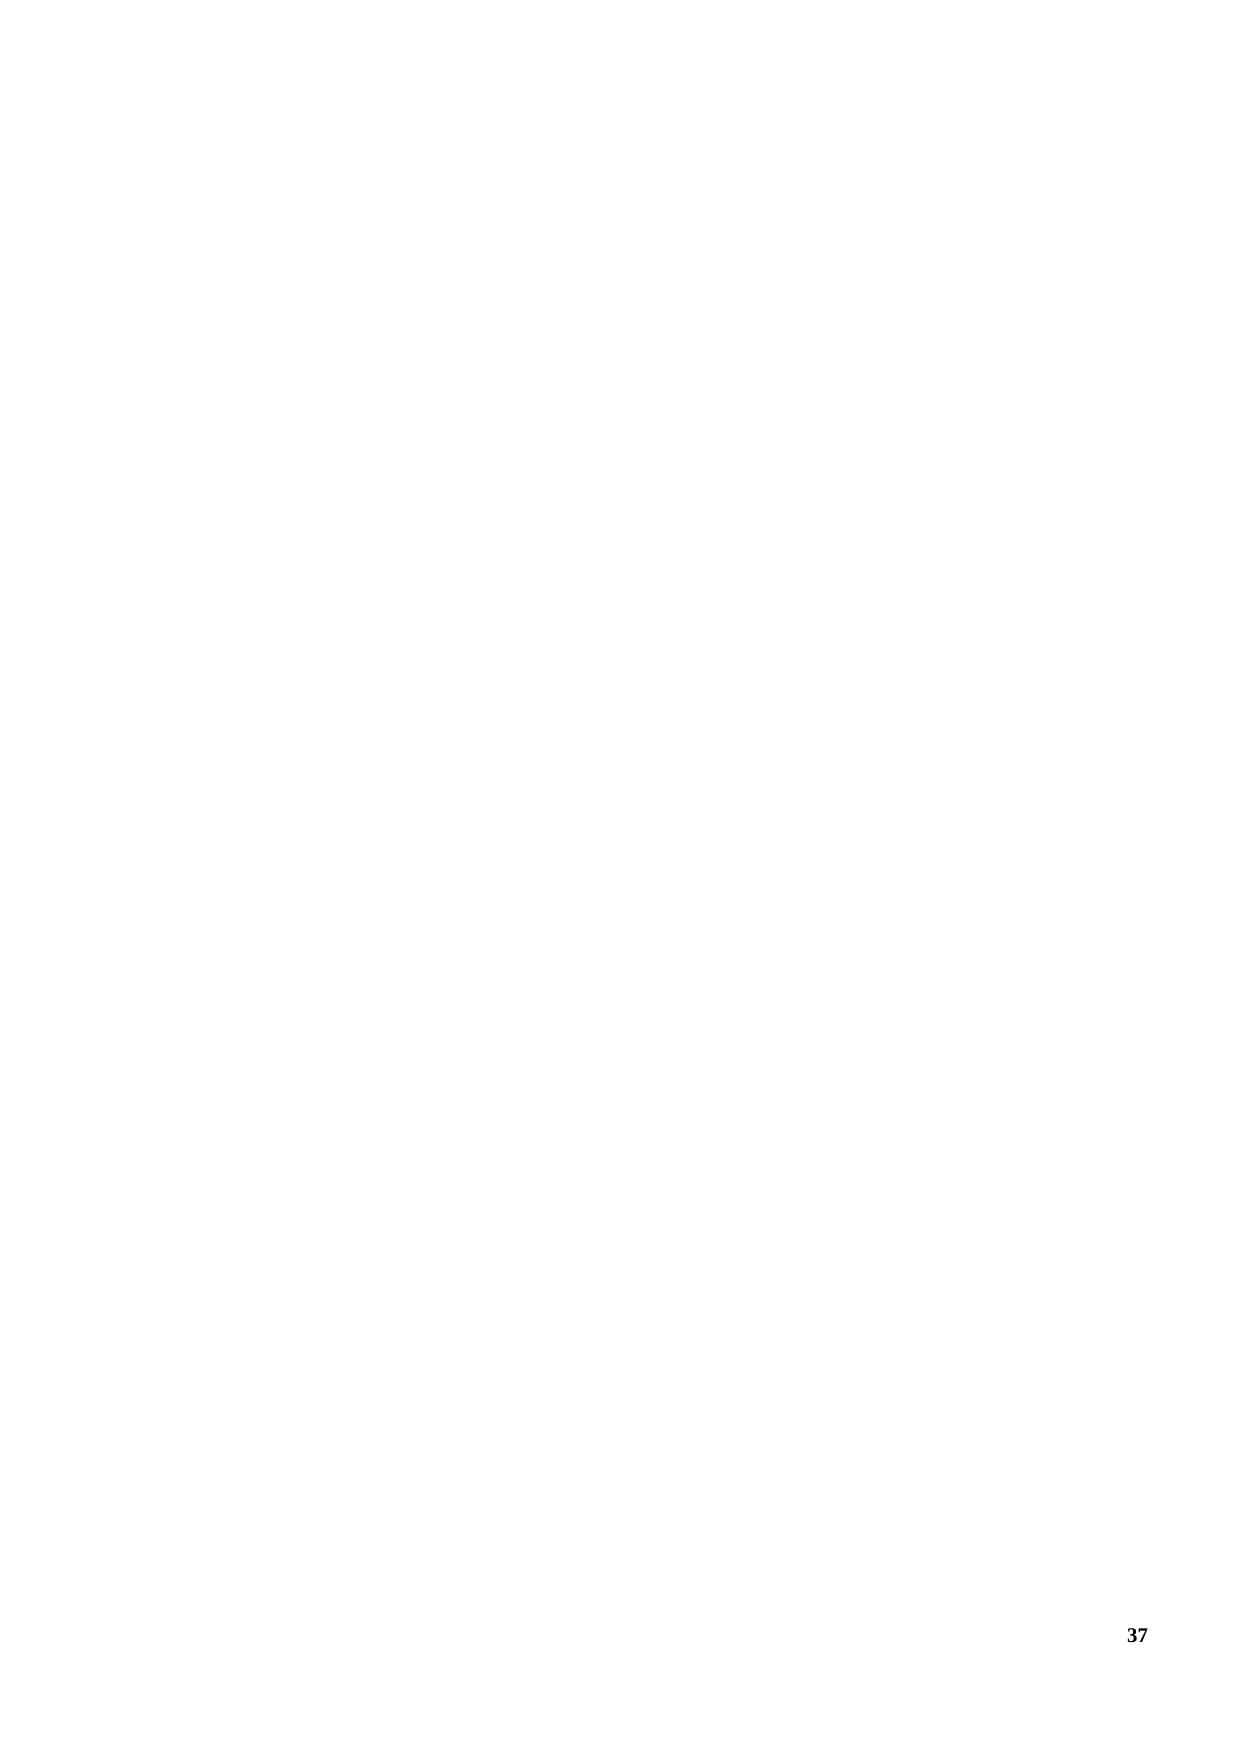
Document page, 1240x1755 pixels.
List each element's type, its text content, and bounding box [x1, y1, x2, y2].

text 37 [1127, 1626, 1154, 1647]
